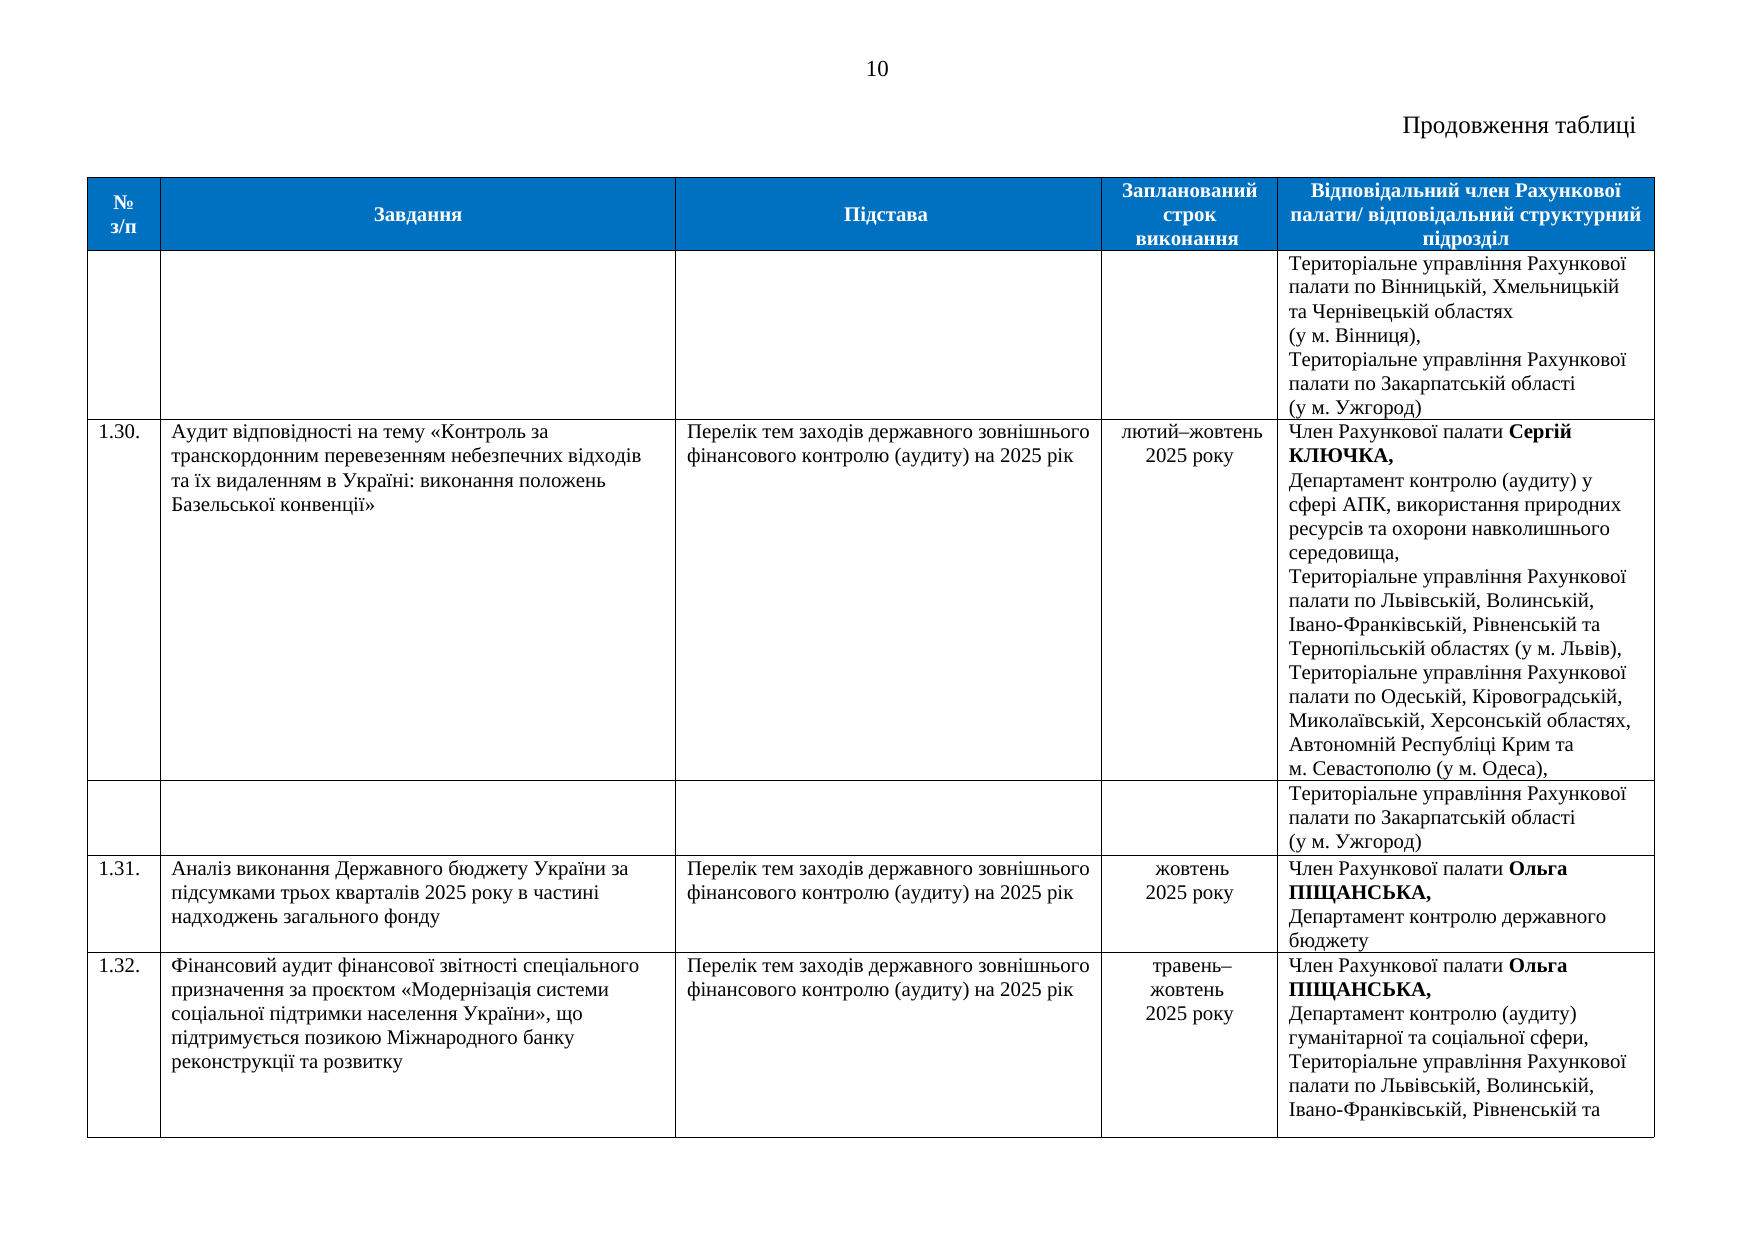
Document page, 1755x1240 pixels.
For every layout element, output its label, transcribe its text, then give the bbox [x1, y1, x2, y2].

table_cell Перелік тем заходів державного зовнішнього фінансового контролю (аудиту) на 2025 рік [676, 953, 1101, 1136]
table_cell Аудит відповідності на тему «Контроль за транскордонним перевезенням небезпечних відходів та їх видаленням в Україні: виконання положень Базельської конвенції» [161, 420, 675, 780]
table_header Відповідальний член Рахункової палати/ відповідальний структурний підрозділ [1278, 178, 1654, 250]
table_cell [88, 781, 160, 855]
table_header № з/п [88, 178, 160, 250]
table_cell [1102, 251, 1277, 419]
table_cell [88, 856, 160, 952]
table_cell [88, 420, 160, 780]
table_cell Член Рахункової палати Ольга ПІЩАНСЬКА, Департамент контролю державного бюджету [1278, 856, 1654, 952]
table_cell Фінансовий аудит фінансової звітності спеціального призначення за проєктом «Модернізація системи соціальної підтримки населення України», що підтримується позикою Міжнародного банку реконструкції та розвитку [161, 953, 675, 1136]
table_cell Аналіз виконання Державного бюджету України за підсумками трьох кварталів 2025 року в частині надходжень загального фонду [161, 856, 675, 952]
table_cell Територіальне управління Рахункової палати по Закарпатській області (у м. Ужгород) [1278, 781, 1654, 855]
table_cell Член Рахункової палати Сергій КЛЮЧКА, Департамент контролю (аудиту) у сфері АПК, використання природних ресурсів та охорони навколишнього середовища, Територіальне управління Рахункової палати по Львівській, Волинській, Івано-Франківській, Рівненській та Тернопільській областях (у м. Львів), Територіальне управління Рахункової палати по Одеській, Кіровоградській, Миколаївській, Херсонській областях, Автономній Республіці Крим та м. Севастополю (у м. Одеса), [1278, 420, 1654, 780]
table_cell Перелік тем заходів державного зовнішнього фінансового контролю (аудиту) на 2025 рік [676, 856, 1101, 952]
table_cell Територіальне управління Рахункової палати по Вінницькій, Хмельницькій та Чернівецькій областях (у м. Вінниця), Територіальне управління Рахункової палати по Закарпатській області (у м. Ужгород) [1278, 251, 1654, 419]
table_cell [88, 953, 160, 1136]
table_header Завдання [161, 178, 675, 250]
table_cell [161, 251, 675, 419]
table_cell [1102, 781, 1277, 855]
table_cell [676, 251, 1101, 419]
table_cell травень–жовтень 2025 року [1102, 953, 1277, 1136]
table_cell Перелік тем заходів державного зовнішнього фінансового контролю (аудиту) на 2025 рік [676, 420, 1101, 780]
table_header Підстава [676, 178, 1101, 250]
table_header Запланований строк виконання [1102, 178, 1277, 250]
table_cell [676, 781, 1101, 855]
table_cell [161, 781, 675, 855]
table_cell лютий–жовтень 2025 року [1102, 420, 1277, 780]
table_cell [88, 251, 160, 419]
table_cell Член Рахункової палати Ольга ПІЩАНСЬКА, Департамент контролю (аудиту) гуманітарної та соціальної сфери, Територіальне управління Рахункової палати по Львівській, Волинській, Івано-Франківській, Рівненській та [1278, 953, 1654, 1136]
table_cell жовтень 2025 року [1102, 856, 1277, 952]
